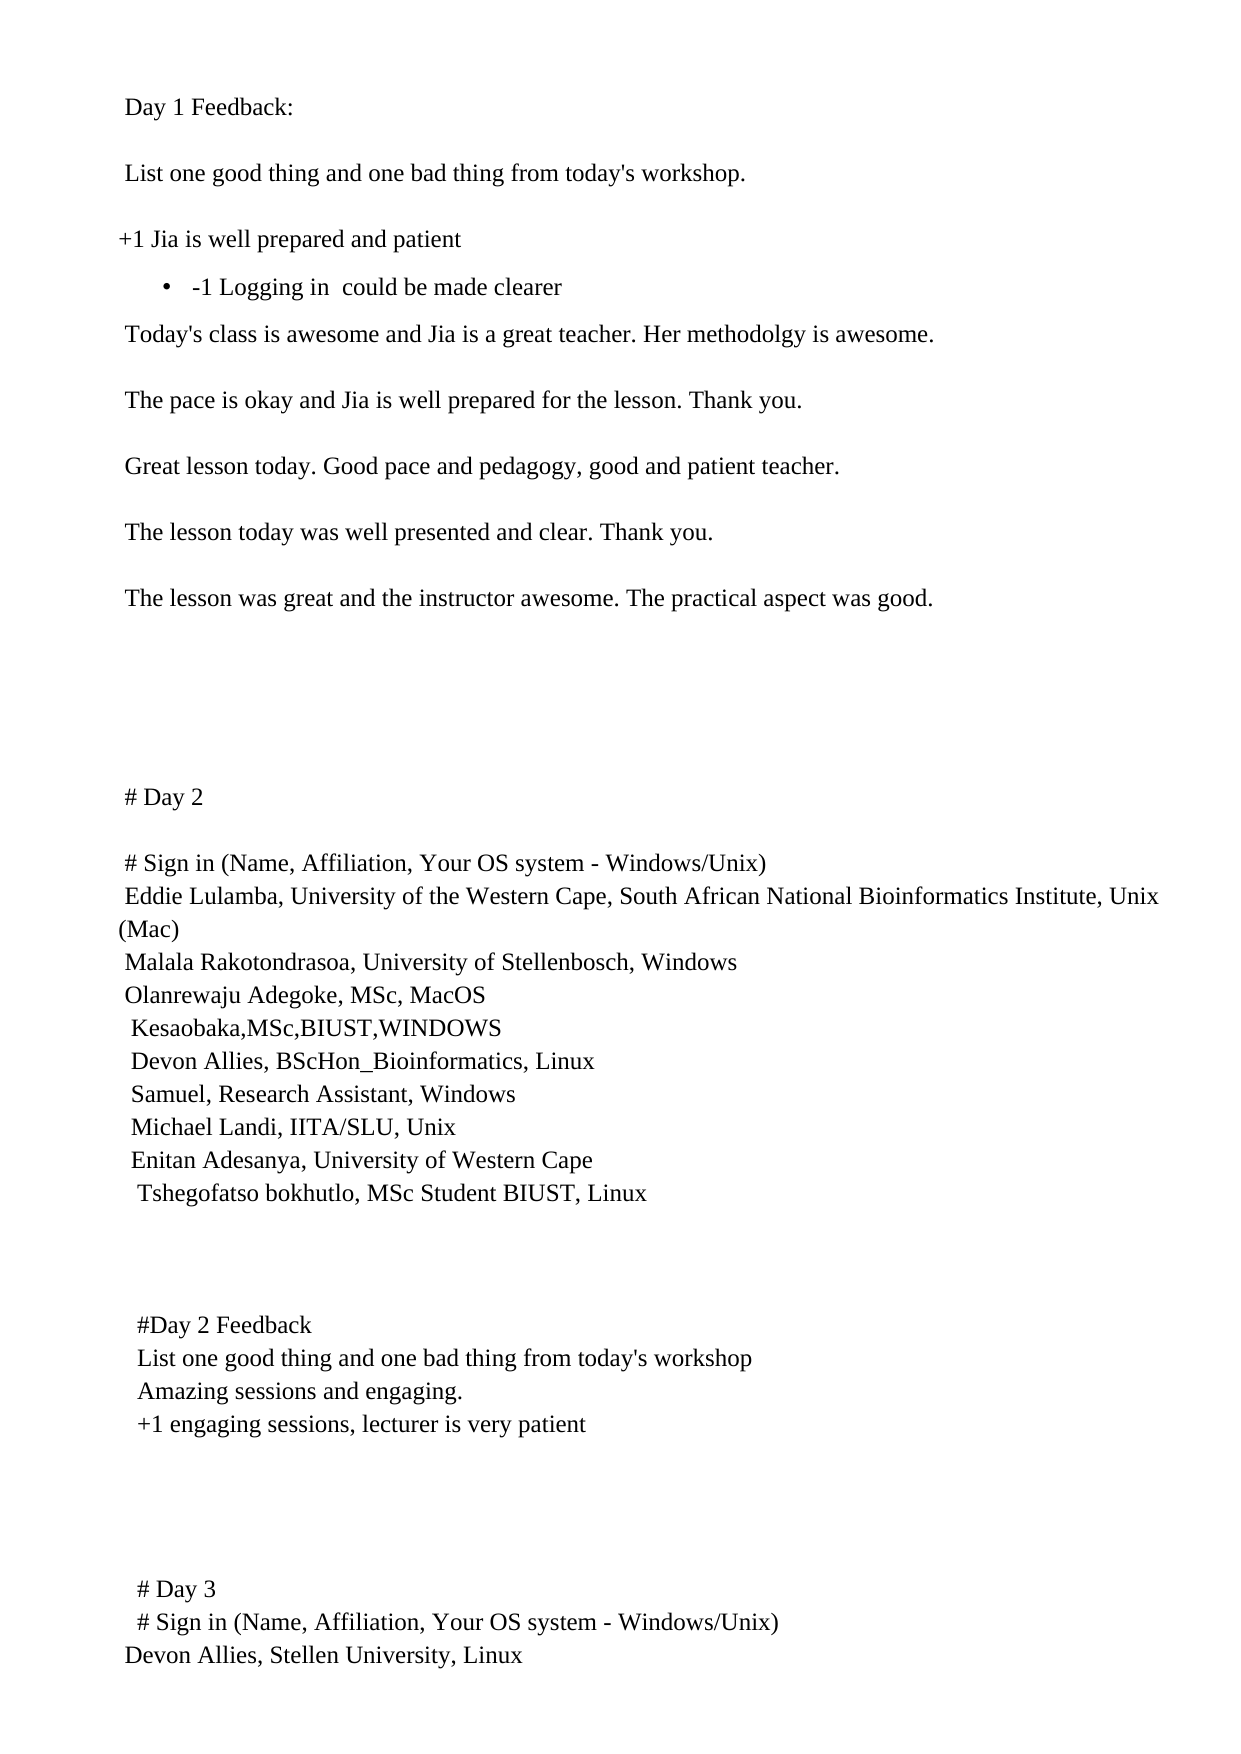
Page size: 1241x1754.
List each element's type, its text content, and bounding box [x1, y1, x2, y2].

list -1 Logging in could be made clearer [162, 272, 1181, 301]
text Today's class is awesome and Jia is a great teacher. Her methodolgy is awesome. The pace is okay and Jia is well prepared for the lesson. Thank you. Great lesson today. Good pace and pedagogy, good and patient teacher. The lesson today was well presented and clear. Thank you. The lesson was great and the instructor awesome. The practical aspect was good. # Day 2 # Sign in (Name, Affiliation, Your OS system - Windows/Unix) Eddie Lulamba, University of the Western Cape, South African National Bioinformatics Institute, Unix (Mac) Malala Rakotondrasoa, University of Stellenbosch, Windows Olanrewaju Adegoke, MSc, MacOS Kesaobaka,MSc,BIUST,WINDOWS Devon Allies, BScHon_Bioinformatics, Linux Samuel, Research Assistant, Windows Michael Landi, IITA/SLU, Unix Enitan Adesanya, University of Western Cape Tshegofatso bokhutlo, MSc Student BIUST, Linux #Day 2 Feedback List one good thing and one bad thing from today's workshop Amazing sessions and engaging. +1 engaging sessions, lecturer is very patient # Day 3 # Sign in (Name, Affiliation, Your OS system - Windows/Unix) Devon Allies, Stellen University, Linux [118, 319, 1181, 1669]
text Day 1 Feedback: List one good thing and one bad thing from today's workshop. +1 Jia is well prepared and patient [118, 59, 1181, 253]
